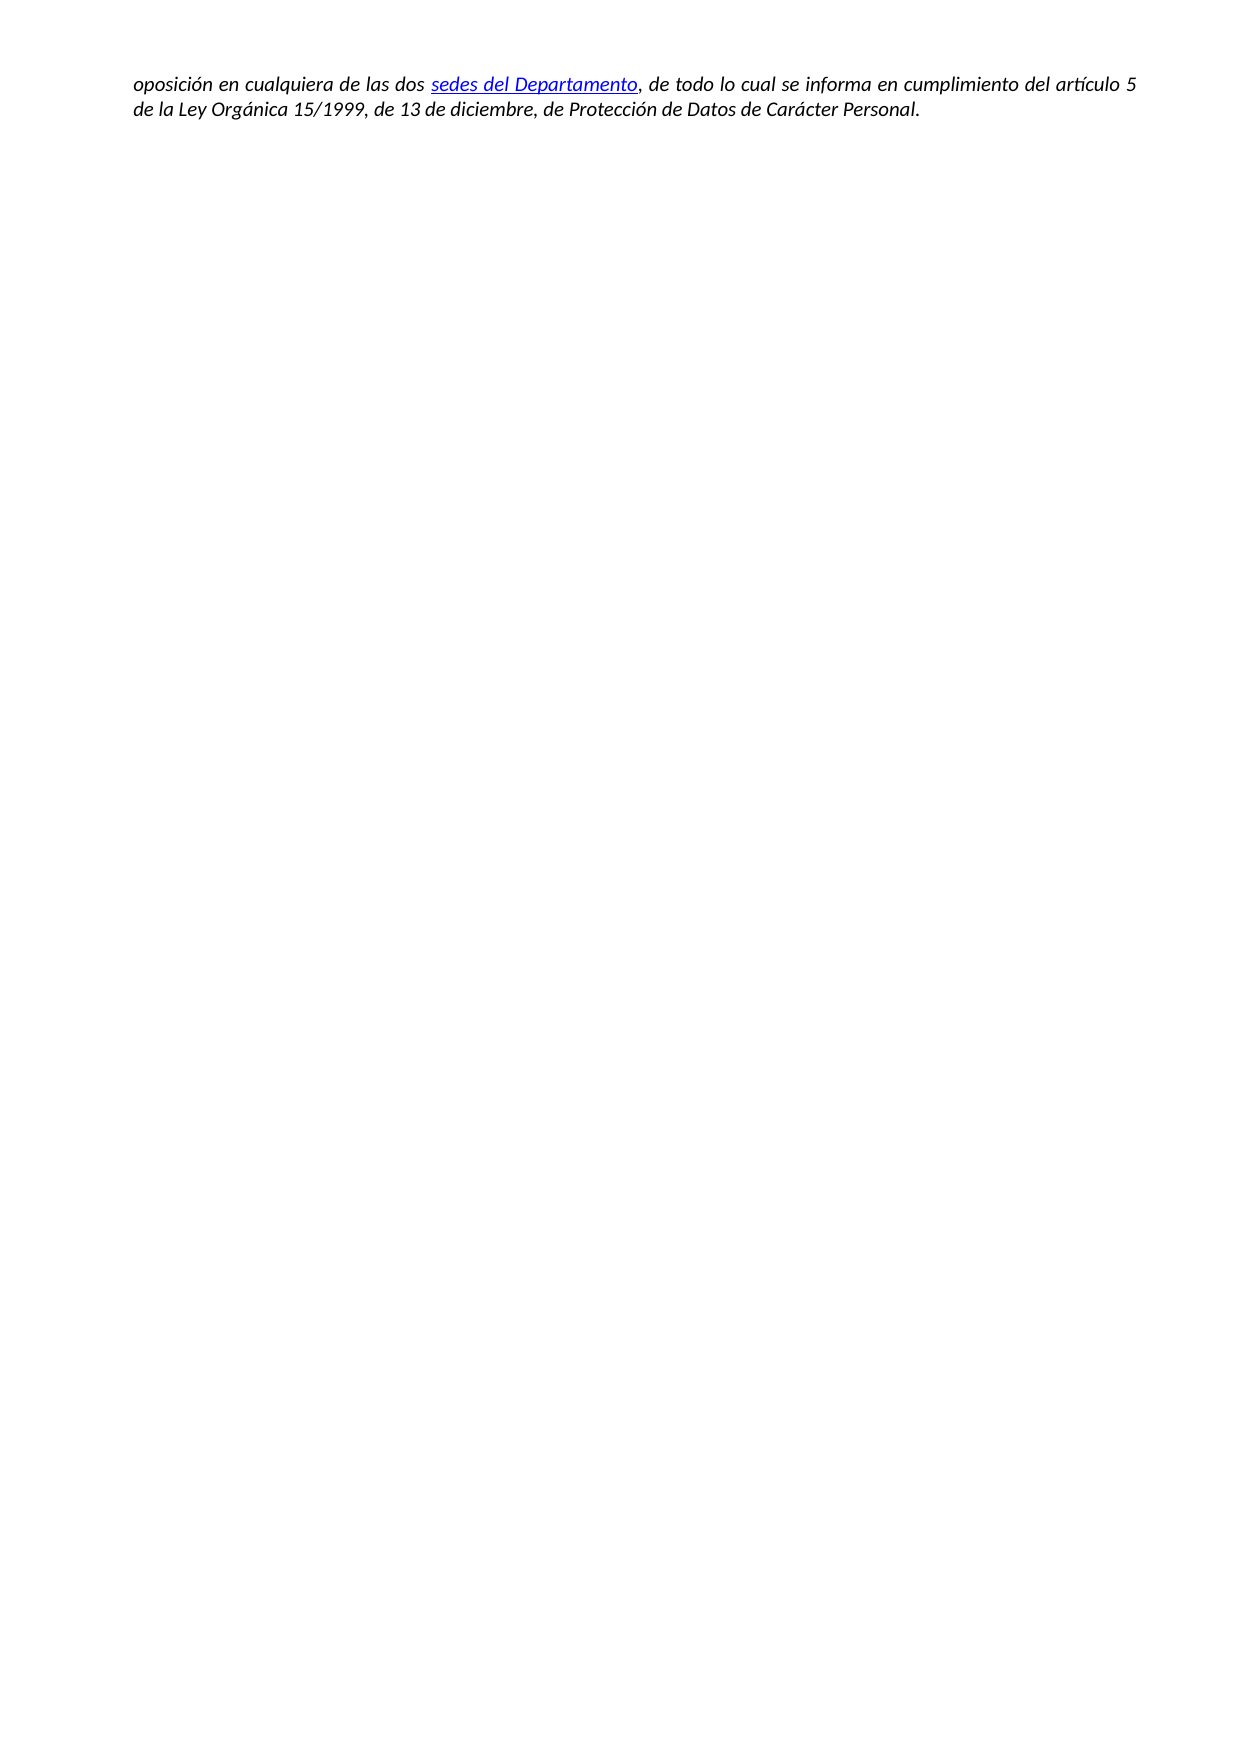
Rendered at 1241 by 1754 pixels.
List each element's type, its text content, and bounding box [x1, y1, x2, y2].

text oposición en cualquiera de las dos sedes del Departamento, de todo lo cual se informa en cumplimiento del artículo 5 de la Ley Orgánica 15/1999, de 13 de diciembre, de Protección de Datos de Carácter Personal. [133, 71, 1140, 122]
